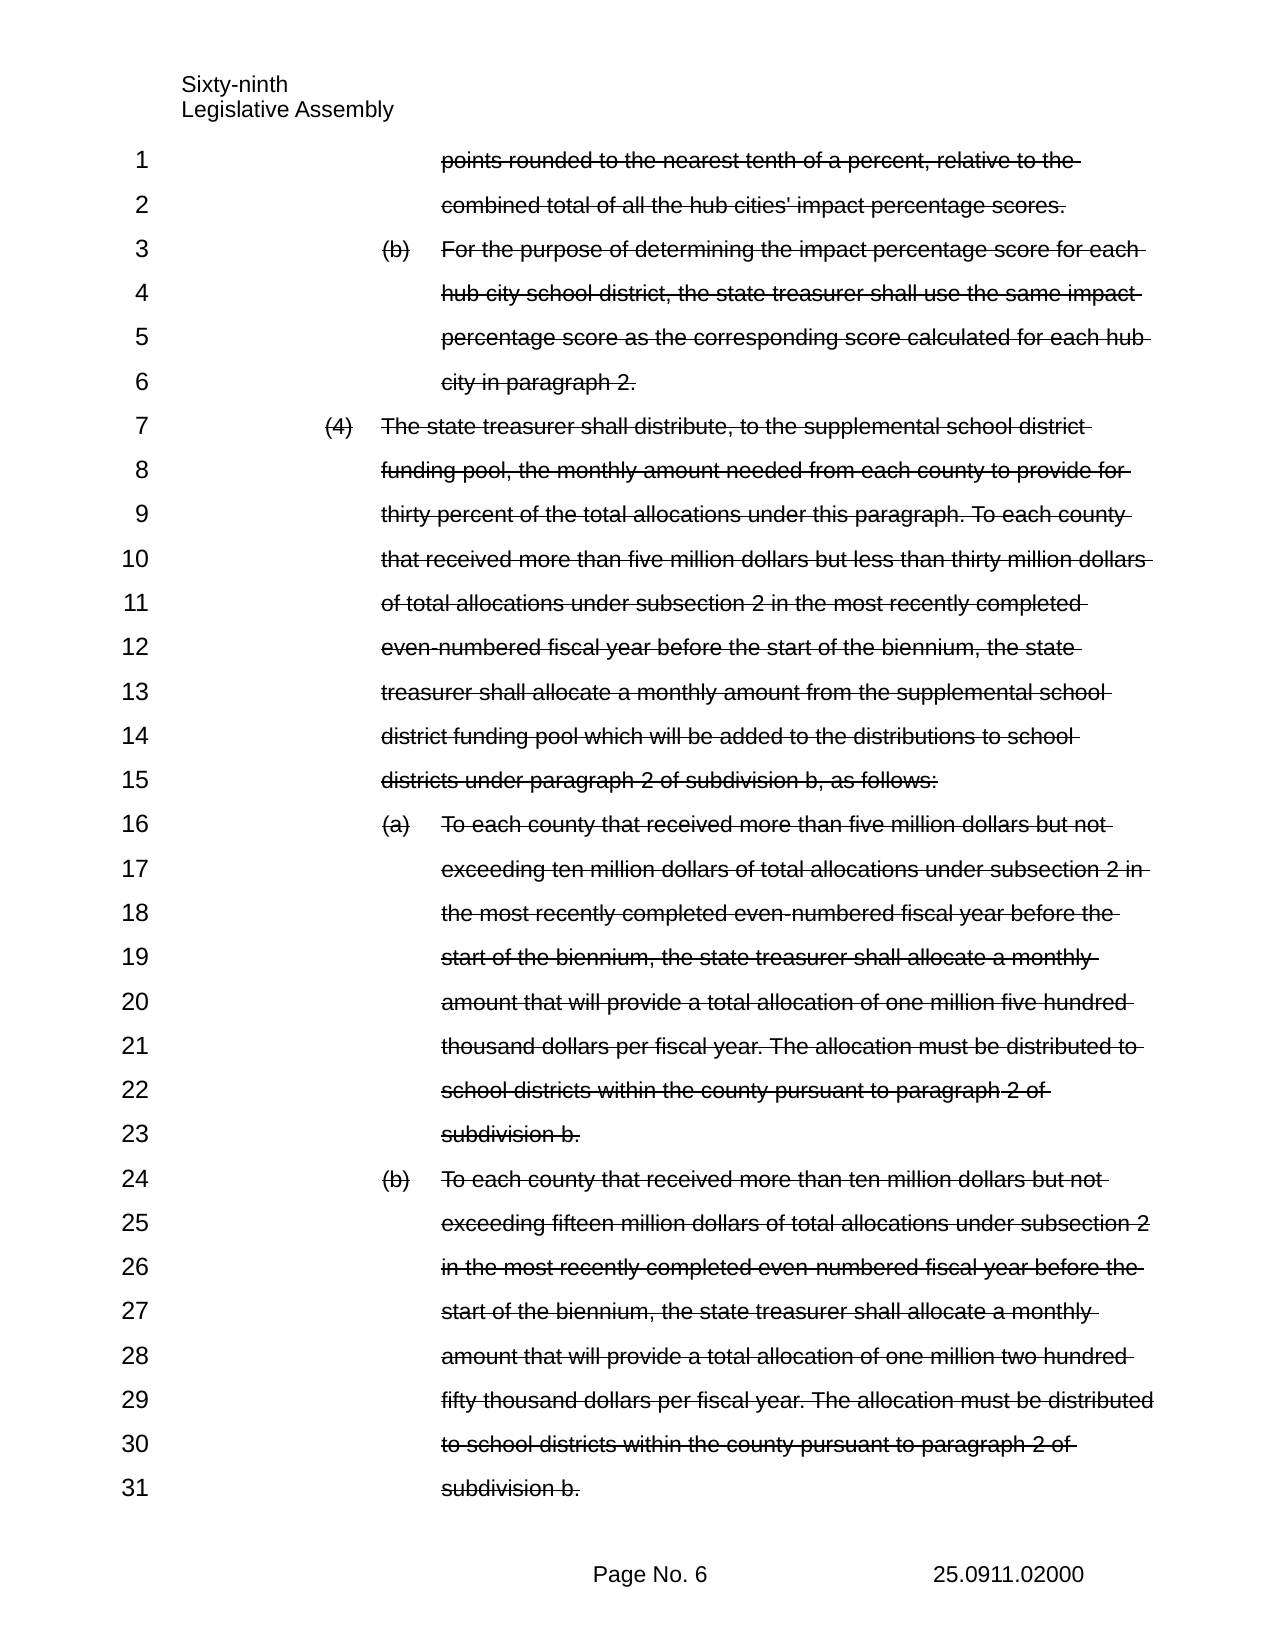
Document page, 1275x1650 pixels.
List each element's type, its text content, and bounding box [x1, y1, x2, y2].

text (b) For the purpose of determining the impact percentage score for each hub city school district, the state treasurer shall use the same impact percentage score as the corresponding score calculated for each hub city in paragraph 2. [181, 222, 1154, 399]
text (a) To each county that received more than five million dollars but not exceeding ten million dollars of total allocations under subsection 2 in the most recently completed even‑numbered fiscal year before the start of the biennium, the state treasurer shall allocate a monthly amount that will provide a total allocation of one million five hundred thousand dollars per fiscal year. The allocation must be distributed to school districts within the county pursuant to paragraph 2 of subdivision b. [181, 797, 1154, 1152]
text (b) To each county that received more than ten million dollars but not exceeding fifteen million dollars of total allocations under subsection 2 in the most recently completed even‑numbered fiscal year before the start of the biennium, the state treasurer shall allocate a monthly amount that will provide a total allocation of one million two hundred fifty thousand dollars per fiscal year. The allocation must be distributed to school districts within the county pursuant to paragraph 2 of subdivision b. [181, 1152, 1154, 1506]
text points rounded to the nearest tenth of a percent, relative to the combined total of all the hub cities' impact percentage scores. [181, 133, 1154, 222]
text (4) The state treasurer shall distribute, to the supplemental school district funding pool, the monthly amount needed from each county to provide for thirty percent of the total allocations under this paragraph. To each county that received more than five million dollars but less than thirty million dollars of total allocations under subsection 2 in the most recently completed even‑numbered fiscal year before the start of the biennium, the state treasurer shall allocate a monthly amount from the supplemental school district funding pool which will be added to the distributions to school districts under paragraph 2 of subdivision b, as follows: [181, 399, 1154, 797]
